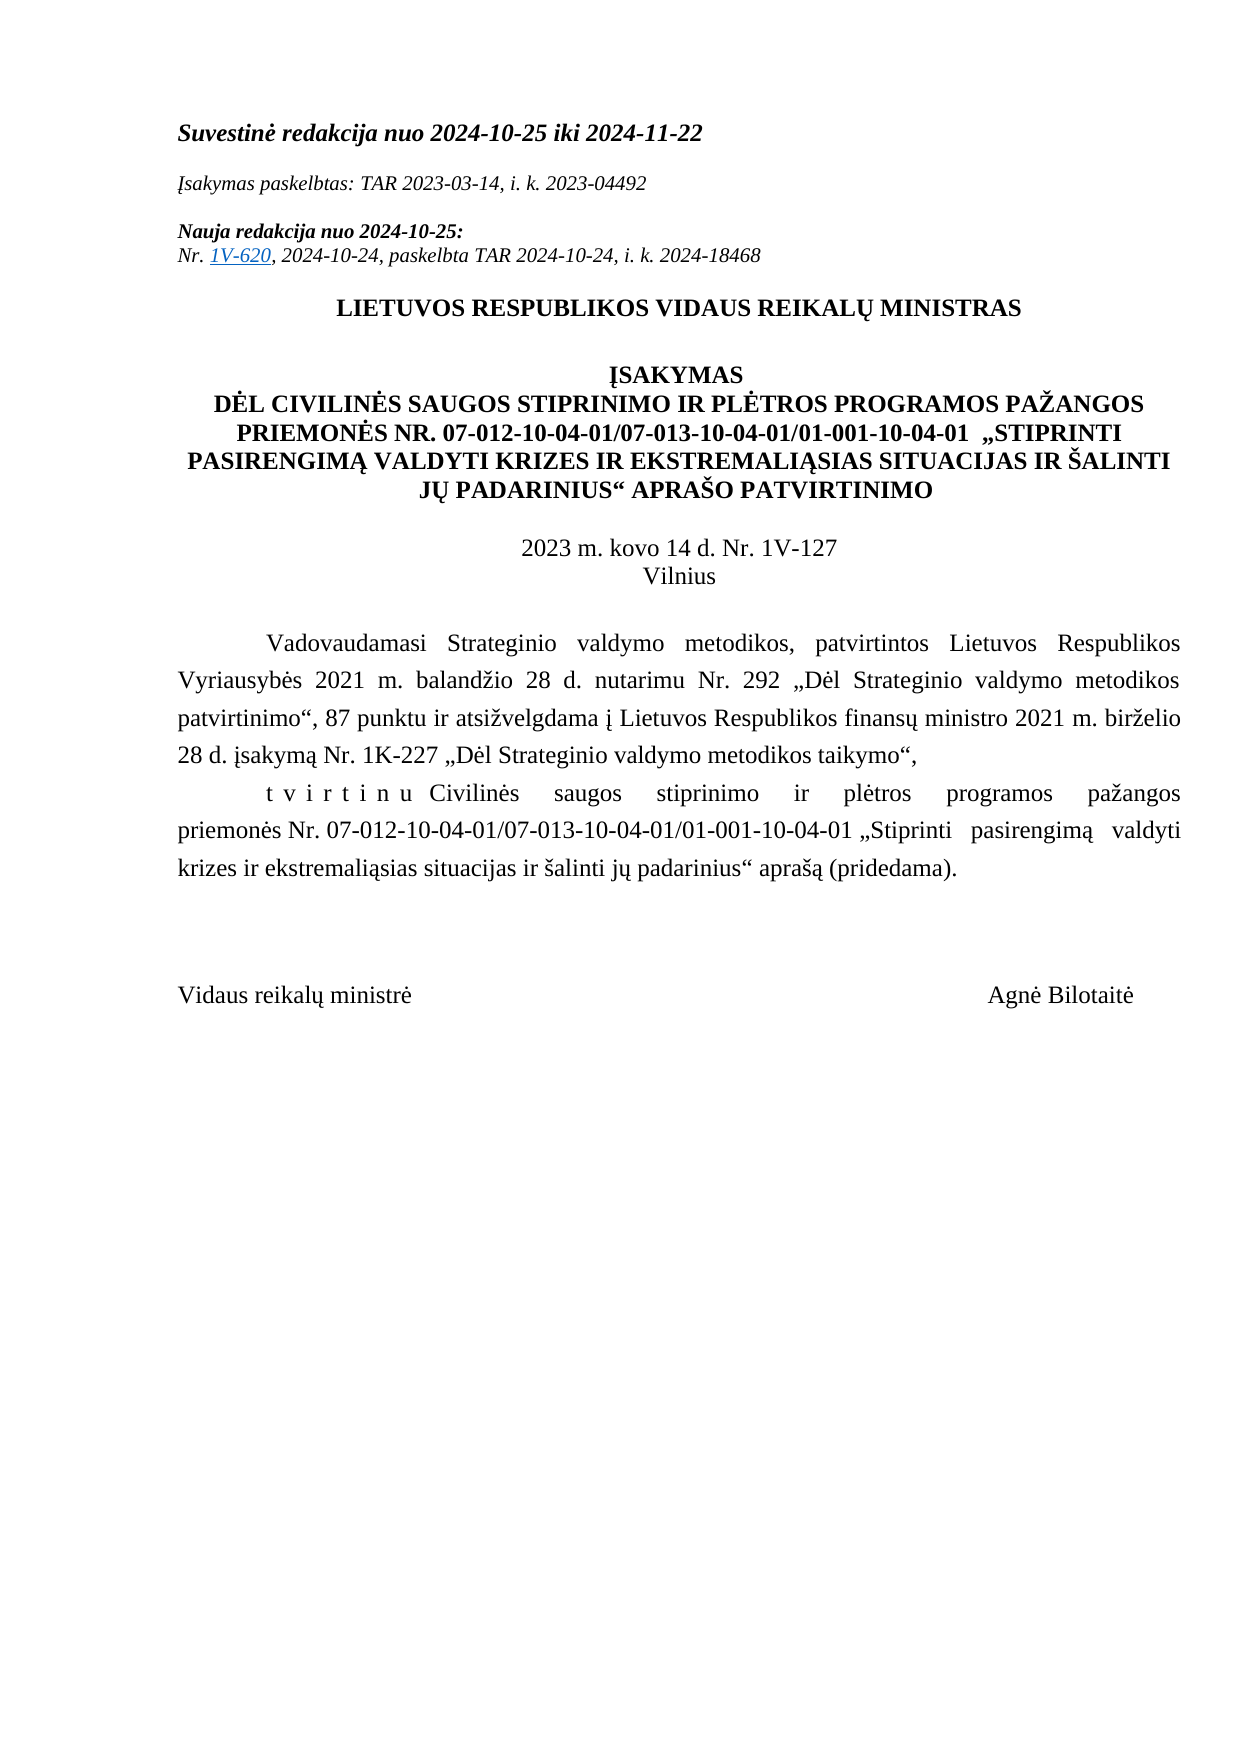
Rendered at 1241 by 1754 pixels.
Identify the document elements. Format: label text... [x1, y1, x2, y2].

text Nr. 1V-620, 2024-10-24, paskelbta TAR 2024-10-24, i. k. 2024-18468 [177, 243, 1181, 267]
text ĮSAKYMAS [177, 360, 1181, 389]
text DĖL CIVILINĖS SAUGOS STIPRINIMO IR PLĖTROS PROGRAMOS PAŽANGOS PRIEMONĖS NR. 07-012-10-04-01/07-013-10-04-01/01-001-10-04-01 „STIPRINTI PASIRENGIMĄ VALDYTI KRIZES IR EKSTREMALIĄSIAS SITUACIJAS IR ŠALINTI JŲ PADARINIUS“ APRAŠO PATVIRTINIMO [177, 389, 1181, 504]
text Nauja redakcija nuo 2024-10-25: [177, 219, 1181, 243]
text Suvestinė redakcija nuo 2024-10-25 iki 2024-11-22 [177, 118, 1181, 147]
text 2023 m. kovo 14 d. Nr. 1V-127 [177, 533, 1181, 561]
text tvirtinu Civilinės saugos stiprinimo ir plėtros programos pažangos priemonės Nr. 07-012-10-04-01/07-013-10-04-01/01-001-10-04-01 „Stiprinti pasirengimą valdyti krizes ir ekstremaliąsias situacijas ir šalinti jų padarinius“ aprašą (pridedama). [177, 769, 1181, 881]
text Vadovaudamasi Strateginio valdymo metodikos, patvirtintos Lietuvos Respublikos Vyriausybės 2021 m. balandžio 28 d. nutarimu Nr. 292 „Dėl Strateginio valdymo metodikos patvirtinimo“, 87 punktu ir atsižvelgdama į Lietuvos Respublikos finansų ministro 2021 m. birželio 28 d. įsakymą Nr. 1K-227 „Dėl Strateginio valdymo metodikos taikymo“, [177, 619, 1181, 769]
text LIETUVOS RESPUBLIKOS VIDAUS REIKALŲ MINISTRAS [177, 293, 1181, 322]
text Vilnius [177, 561, 1181, 590]
text Vidaus reikalų ministrė Agnė Bilotaitė [177, 980, 1181, 1009]
text Įsakymas paskelbtas: TAR 2023-03-14, i. k. 2023-04492 [177, 171, 1181, 195]
